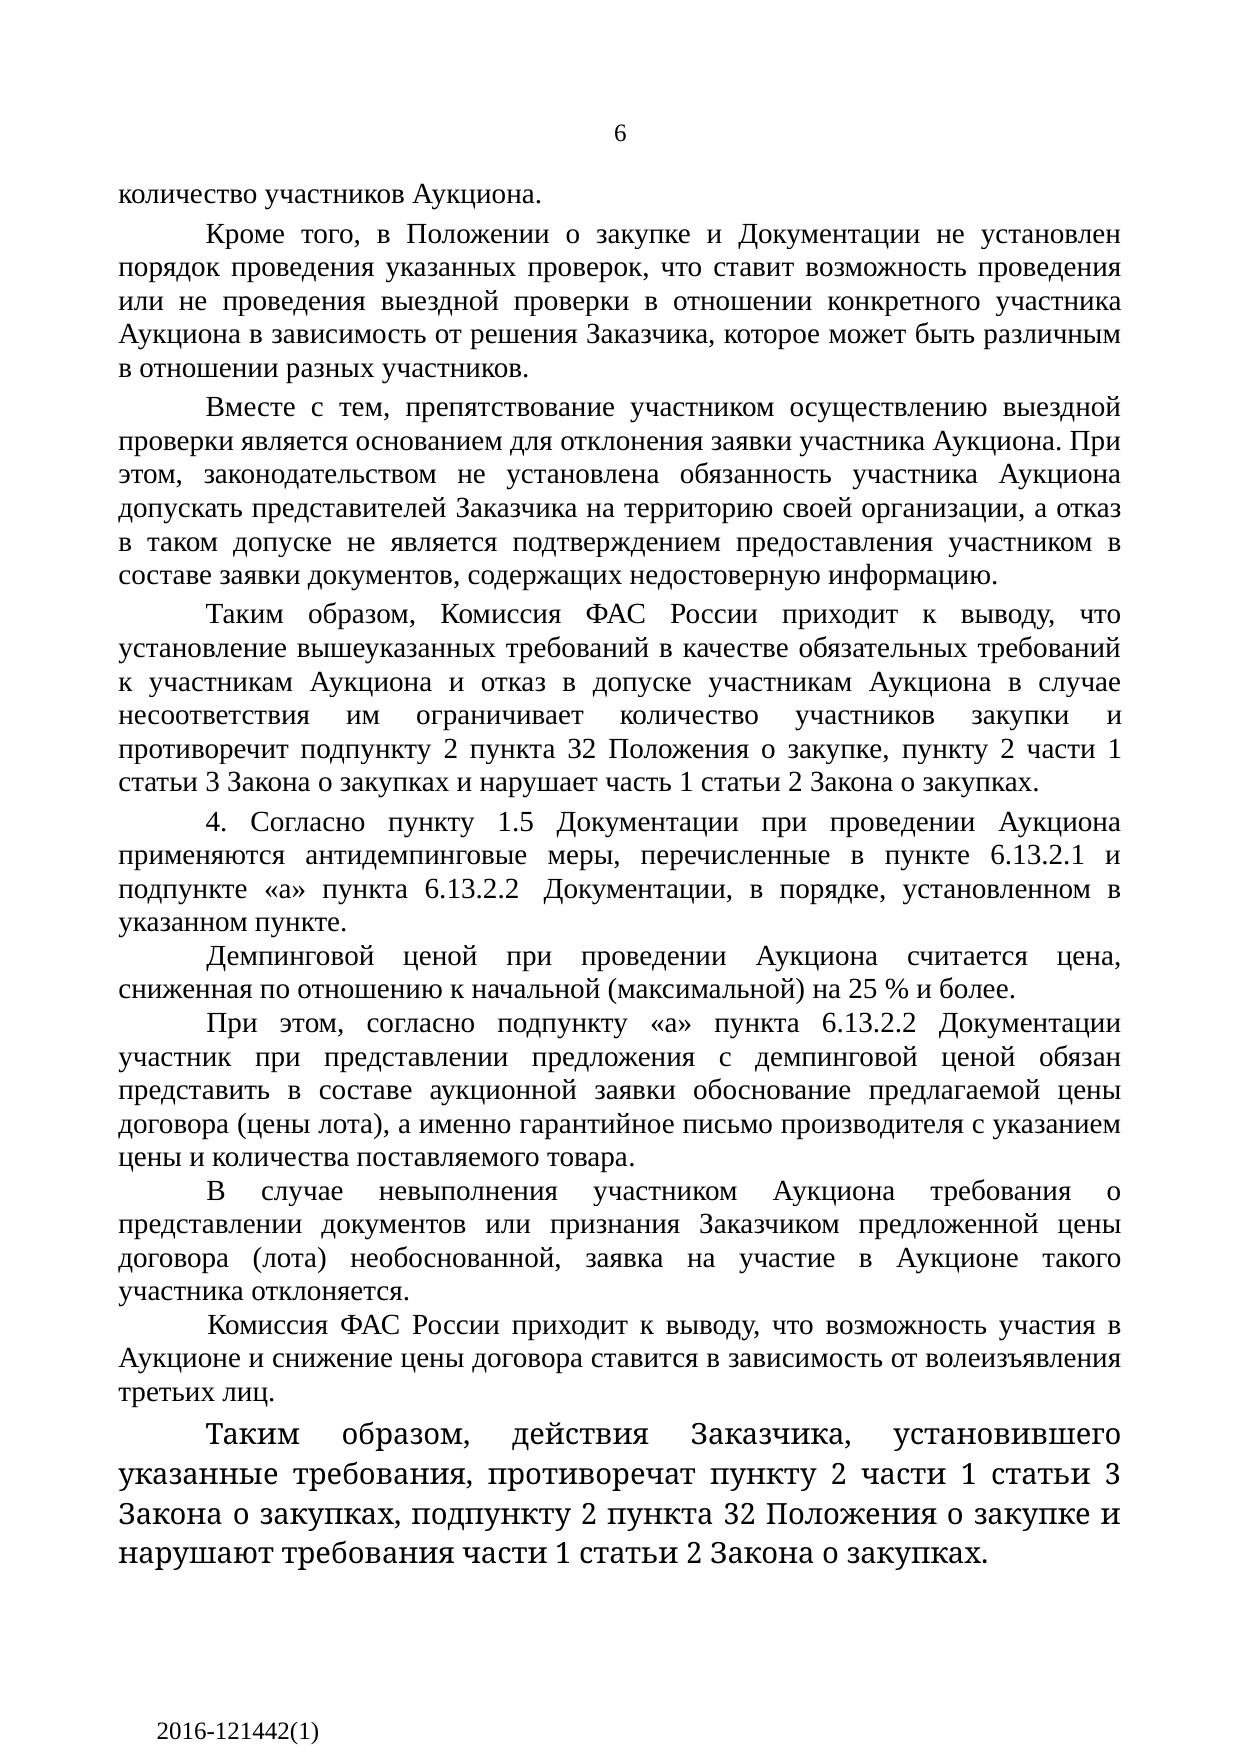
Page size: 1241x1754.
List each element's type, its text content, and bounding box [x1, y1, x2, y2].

text Кроме того, в Положении о закупке и Документации не установлен порядок проведения указанных проверок, что ставит возможность проведения или не проведения выездной проверки в отношении конкретного участника Аукциона в зависимость от решения Заказчика, которое может быть различным в отношении разных участников. [118, 216, 1122, 383]
text Таким образом, действия Заказчика, установившего указанные требования, противоречат пункту 2 части 1 статьи 3 Закона о закупках, подпункту 2 пункта 32 Положения о закупке и нарушают требования части 1 статьи 2 Закона о закупках. [118, 1413, 1122, 1572]
text Демпинговой ценой при проведении Аукциона считается цена, сниженная по отношению к начальной (максимальной) на 25 % и более. [118, 938, 1122, 1005]
text При этом, согласно подпункту «а» пункта 6.13.2.2 Документации участник при представлении предложения с демпинговой ценой обязан представить в составе аукционной заявки обоснование предлагаемой цены договора (цены лота), а именно гарантийное письмо производителя с указанием цены и количества поставляемого товара. [118, 1005, 1122, 1173]
text количество участников Аукциона. [118, 176, 1122, 210]
text 4. Согласно пункту 1.5 Документации при проведении Аукциона применяются антидемпинговые меры, перечисленные в пункте 6.13.2.1 и подпункте «а» пункта 6.13.2.2 Документации, в порядке, установленном в указанном пункте. [118, 804, 1122, 938]
text В случае невыполнения участником Аукциона требования о представлении документов или признания Заказчиком предложенной цены договора (лота) необоснованной, заявка на участие в Аукционе такого участника отклоняется. [118, 1173, 1122, 1307]
text Таким образом, Комиссия ФАС России приходит к выводу, что установление вышеуказанных требований в качестве обязательных требований к участникам Аукциона и отказ в допуске участникам Аукциона в случае несоответствия им ограничивает количество участников закупки и противоречит подпункту 2 пункта 32 Положения о закупке, пункту 2 части 1 статьи 3 Закона о закупках и нарушает часть 1 статьи 2 Закона о закупках. [118, 597, 1122, 798]
text Комиссия ФАС России приходит к выводу, что возможность участия в Аукционе и снижение цены договора ставится в зависимость от волеизъявления третьих лиц. [118, 1307, 1122, 1408]
text Вместе с тем, препятствование участником осуществлению выездной проверки является основанием для отклонения заявки участника Аукциона. При этом, законодательством не установлена обязанность участника Аукциона допускать представителей Заказчика на территорию своей организации, а отказ в таком допуске не является подтверждением предоставления участником в составе заявки документов, содержащих недостоверную информацию. [118, 389, 1122, 591]
